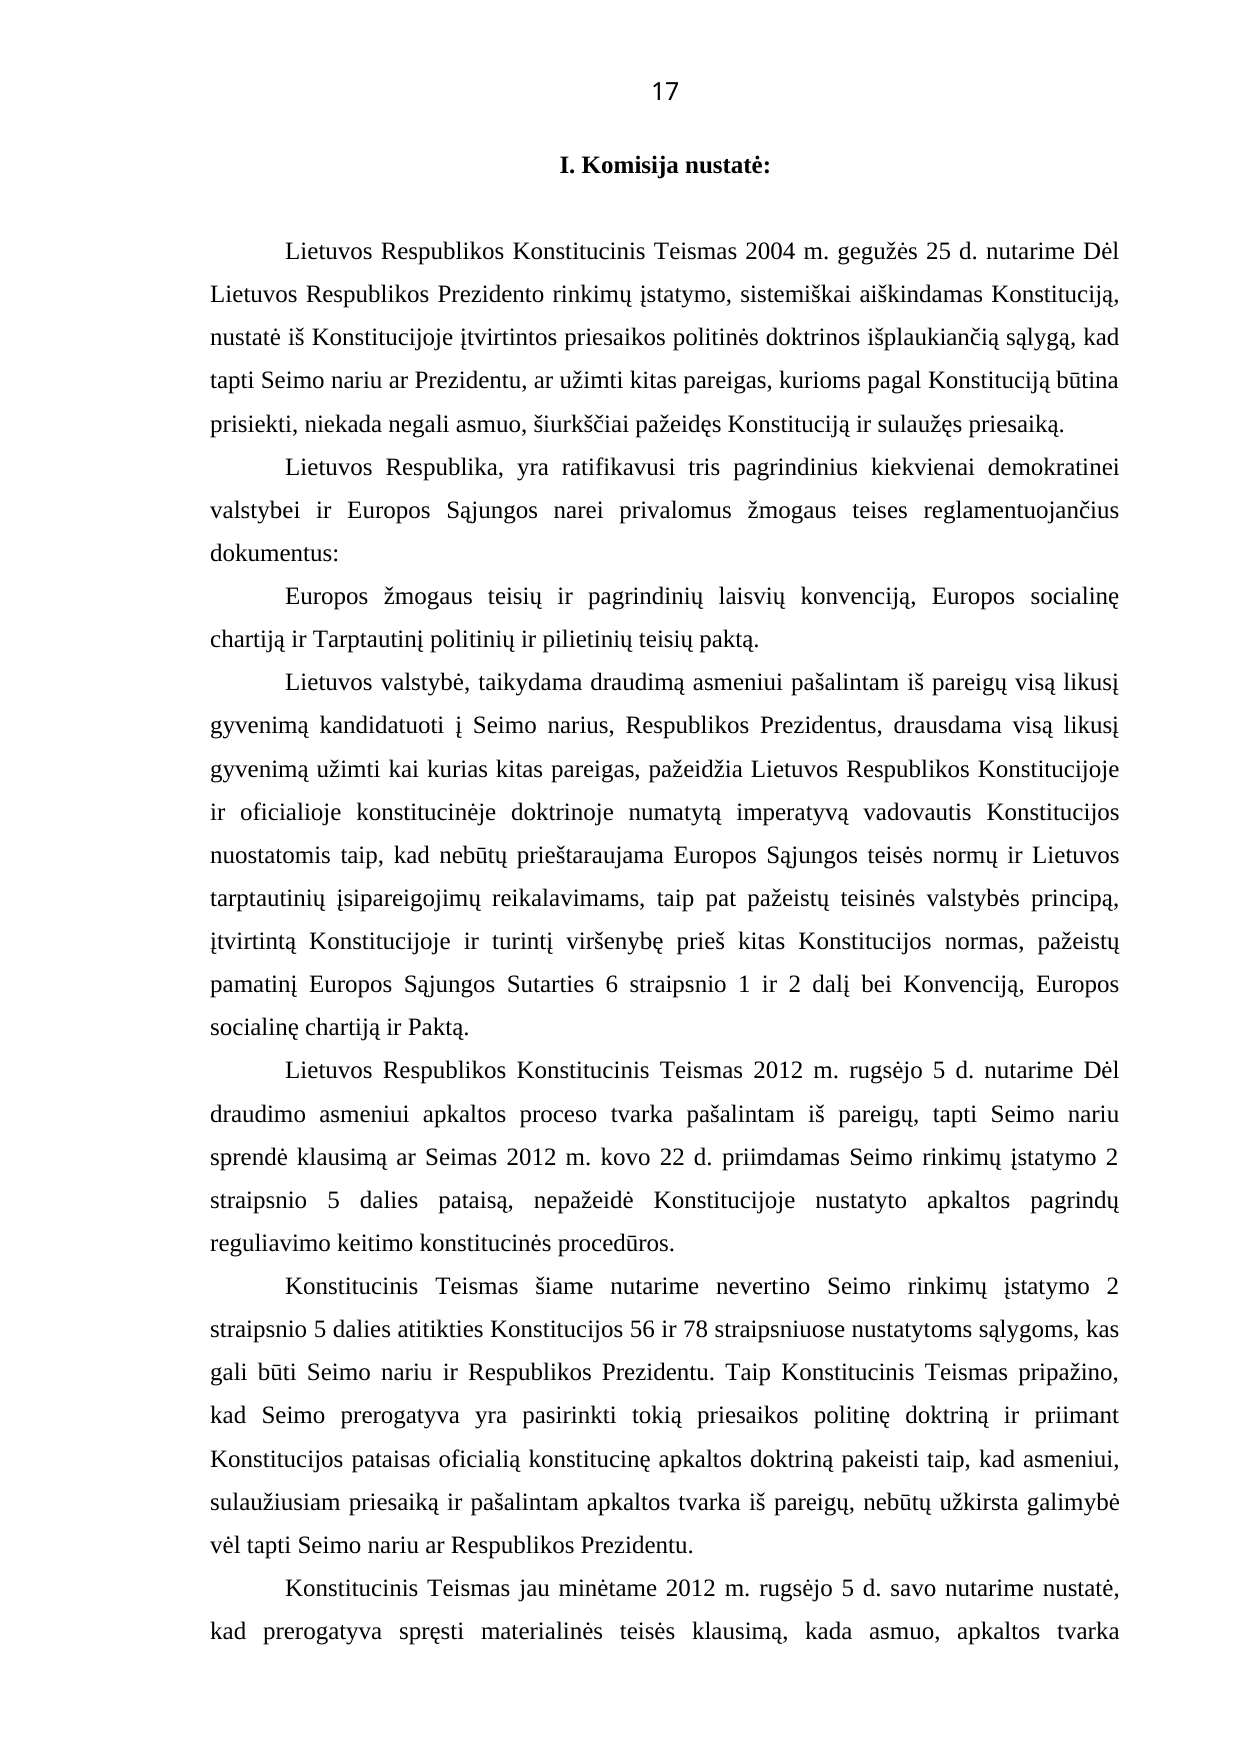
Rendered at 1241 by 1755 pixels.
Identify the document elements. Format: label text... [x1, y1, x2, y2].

text Europos žmogaus teisių ir pagrindinių laisvių konvenciją, Europos socialinę chartiją ir Tarptautinį politinių ir pilietinių teisių paktą. [210, 581, 1120, 653]
text Lietuvos Respublika, yra ratifikavusi tris pagrindinius kiekvienai demokratinei valstybei ir Europos Sąjungos narei privalomus žmogaus teises reglamentuojančius dokumentus: [210, 452, 1120, 567]
text I. Komisija nustatė: [210, 150, 1120, 179]
text Lietuvos Respublikos Konstitucinis Teismas 2004 m. gegužės 25 d. nutarime Dėl Lietuvos Respublikos Prezidento rinkimų įstatymo, sistemiškai aiškindamas Konstituciją, nustatė iš Konstitucijoje įtvirtintos priesaikos politinės doktrinos išplaukiančią sąlygą, kad tapti Seimo nariu ar Prezidentu, ar užimti kitas pareigas, kurioms pagal Konstituciją būtina prisiekti, niekada negali asmuo, šiurkščiai pažeidęs Konstituciją ir sulaužęs priesaiką. [210, 236, 1120, 437]
text Lietuvos valstybė, taikydama draudimą asmeniui pašalintam iš pareigų visą likusį gyvenimą kandidatuoti į Seimo narius, Respublikos Prezidentus, drausdama visą likusį gyvenimą užimti kai kurias kitas pareigas, pažeidžia Lietuvos Respublikos Konstitucijoje ir oficialioje konstitucinėje doktrinoje numatytą imperatyvą vadovautis Konstitucijos nuostatomis taip, kad nebūtų prieštaraujama Europos Sąjungos teisės normų ir Lietuvos tarptautinių įsipareigojimų reikalavimams, taip pat pažeistų teisinės valstybės principą, įtvirtintą Konstitucijoje ir turintį viršenybę prieš kitas Konstitucijos normas, pažeistų pamatinį Europos Sąjungos Sutarties 6 straipsnio 1 ir 2 dalį bei Konvenciją, Europos socialinę chartiją ir Paktą. [210, 667, 1120, 1041]
text Konstitucinis Teismas šiame nutarime nevertino Seimo rinkimų įstatymo 2 straipsnio 5 dalies atitikties Konstitucijos 56 ir 78 straipsniuose nustatytoms sąlygoms, kas gali būti Seimo nariu ir Respublikos Prezidentu. Taip Konstitucinis Teismas pripažino, kad Seimo prerogatyva yra pasirinkti tokią priesaikos politinę doktriną ir priimant Konstitucijos pataisas oficialią konstitucinę apkaltos doktriną pakeisti taip, kad asmeniui, sulaužiusiam priesaiką ir pašalintam apkaltos tvarka iš pareigų, nebūtų užkirsta galimybė vėl tapti Seimo nariu ar Respublikos Prezidentu. [210, 1271, 1120, 1559]
text Lietuvos Respublikos Konstitucinis Teismas 2012 m. rugsėjo 5 d. nutarime Dėl draudimo asmeniui apkaltos proceso tvarka pašalintam iš pareigų, tapti Seimo nariu sprendė klausimą ar Seimas 2012 m. kovo 22 d. priimdamas Seimo rinkimų įstatymo 2 straipsnio 5 dalies pataisą, nepažeidė Konstitucijoje nustatyto apkaltos pagrindų reguliavimo keitimo konstitucinės procedūros. [210, 1056, 1120, 1257]
text Konstitucinis Teismas jau minėtame 2012 m. rugsėjo 5 d. savo nutarime nustatė, kad prerogatyva spręsti materialinės teisės klausimą, kada asmuo, apkaltos tvarka [210, 1573, 1120, 1645]
